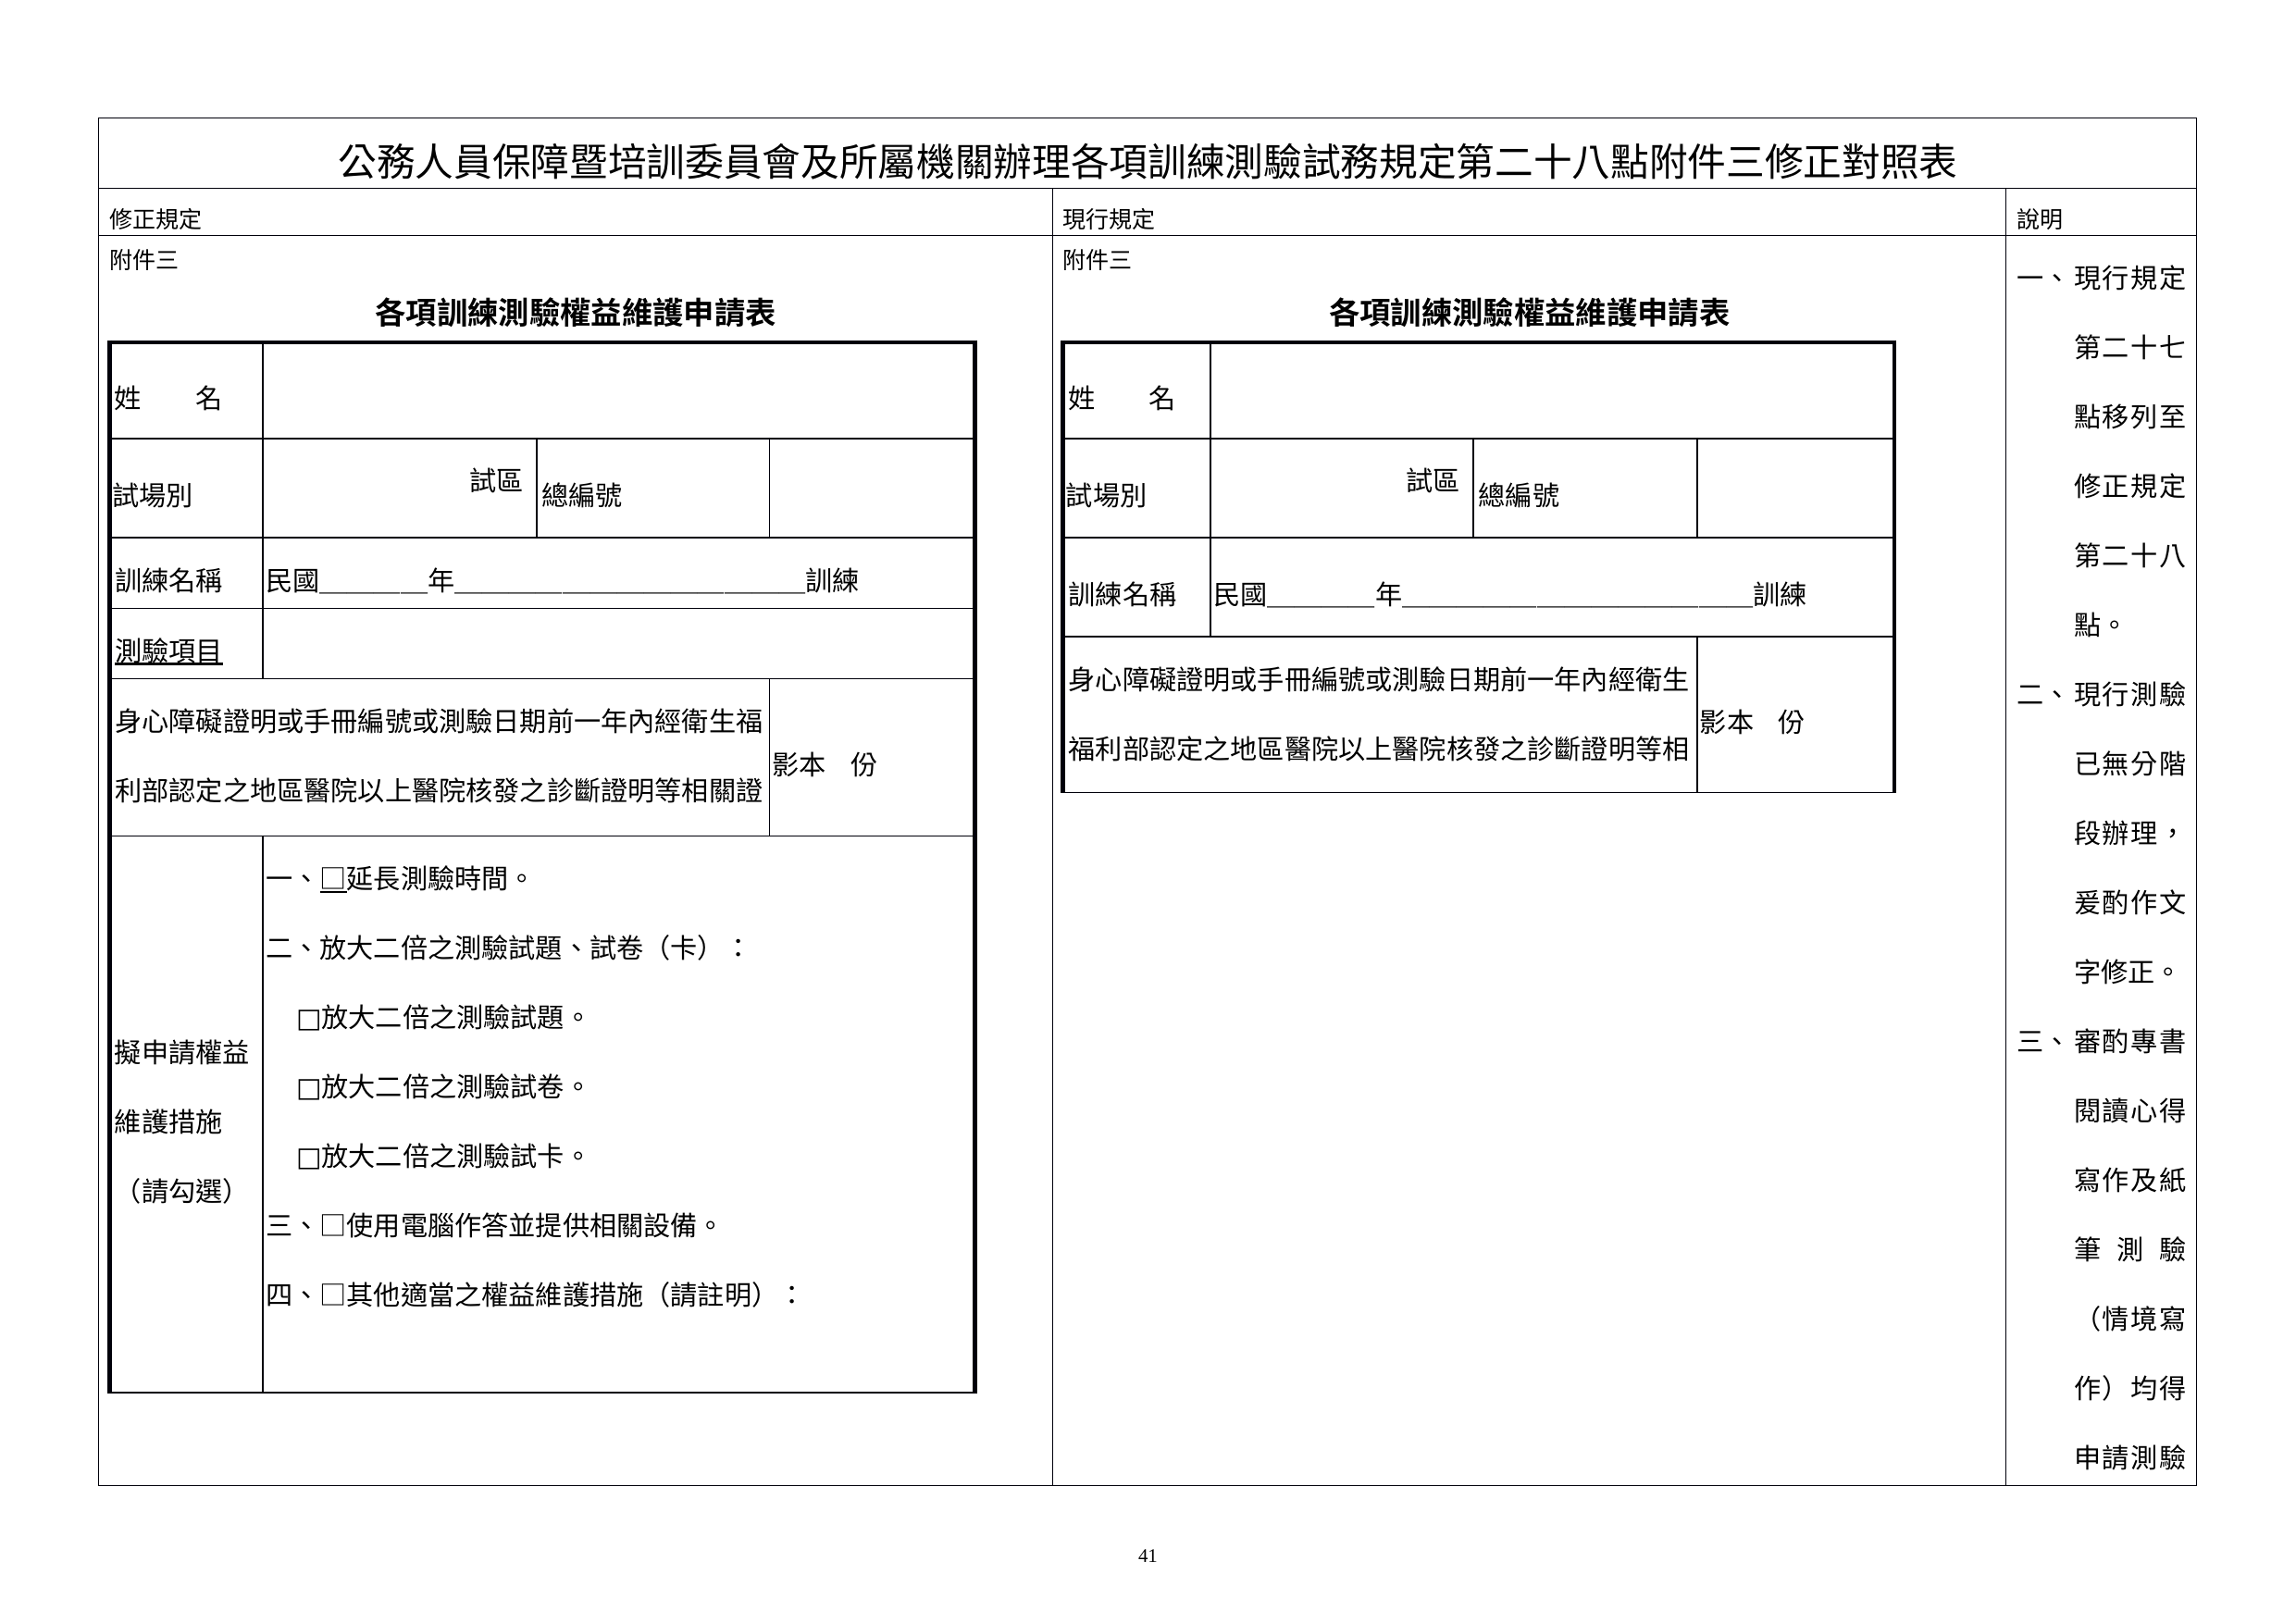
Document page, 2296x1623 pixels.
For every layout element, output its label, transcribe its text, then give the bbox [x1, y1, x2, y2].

table_cell 總編號 [538, 440, 769, 537]
table_header [1211, 344, 1893, 438]
table_cell 影本 份 [770, 679, 973, 836]
table_cell 擬申請權益維護措施（請勾選） [112, 836, 262, 1392]
table_cell 附件三 各項訓練測驗權益維護申請表 [99, 236, 1052, 1485]
table_cell 試場別 [1065, 440, 1210, 537]
table_cell 現行規定 [1053, 189, 2005, 235]
table_cell 訓練名稱 [112, 539, 262, 608]
table_header 公務人員保障暨培訓委員會及所屬機關辦理各項訓練測驗試務規定第二十八點附件三修正對照表 [99, 118, 2196, 188]
table_cell 試場別 [112, 440, 262, 537]
table_header [264, 344, 973, 438]
table_cell 總編號 [1474, 440, 1696, 537]
table_cell 民國＿＿＿＿年＿＿＿＿＿＿＿＿＿＿＿＿＿訓練 [264, 539, 973, 608]
table_header 姓 名 [1065, 344, 1210, 438]
table_cell [770, 440, 973, 537]
table_cell [1698, 440, 1893, 537]
table_cell 身心障礙證明或手冊編號或測驗日期前一年內經衛生福利部認定之地區醫院以上醫院核發之診斷證明等相關證明文件 （診斷名稱： ） [112, 679, 769, 836]
table_cell [264, 609, 973, 678]
table_cell 修正規定 [99, 189, 1052, 235]
table_cell 附件三 各項訓練測驗權益維護申請表 [1053, 236, 2005, 1485]
table_cell 試區 第 試場 [264, 440, 536, 537]
table_cell 現行規定第二十七點移列至修正規定第二十八點。 現行測驗已無分階段辦理，爰酌作文字修正。 審酌專書閱讀心得寫作及紙筆測驗（情境寫作）均得申請測驗 [2006, 236, 2196, 1485]
table_header 姓 名 [112, 344, 262, 438]
table_cell 民國＿＿＿＿年＿＿＿＿＿＿＿＿＿＿＿＿＿訓練 [1211, 539, 1893, 636]
table_cell 一、□延長測驗時間。 二、放大二倍之測驗試題、試卷（卡）： □放大二倍之測驗試題。 □放大二倍之測驗試卷。 □放大二倍之測驗試卡。 三、□使用電腦作答並提供相關設備。 四、□其他適當之權益維護措施（請註明）： [264, 836, 973, 1392]
table_cell 訓練名稱 [1065, 539, 1210, 636]
table_cell 說明 [2006, 189, 2196, 235]
table_cell 影本 份 [1698, 638, 1893, 792]
table_cell 身心障礙證明或手冊編號或測驗日期前一年內經衛生福利部認定之地區醫院以上醫院核發之診斷證明等相關證明文件 （診斷名稱： ） [1065, 638, 1696, 792]
table_cell 測驗項目 [112, 609, 262, 678]
table_cell 試區 第 試場 [1211, 440, 1472, 537]
